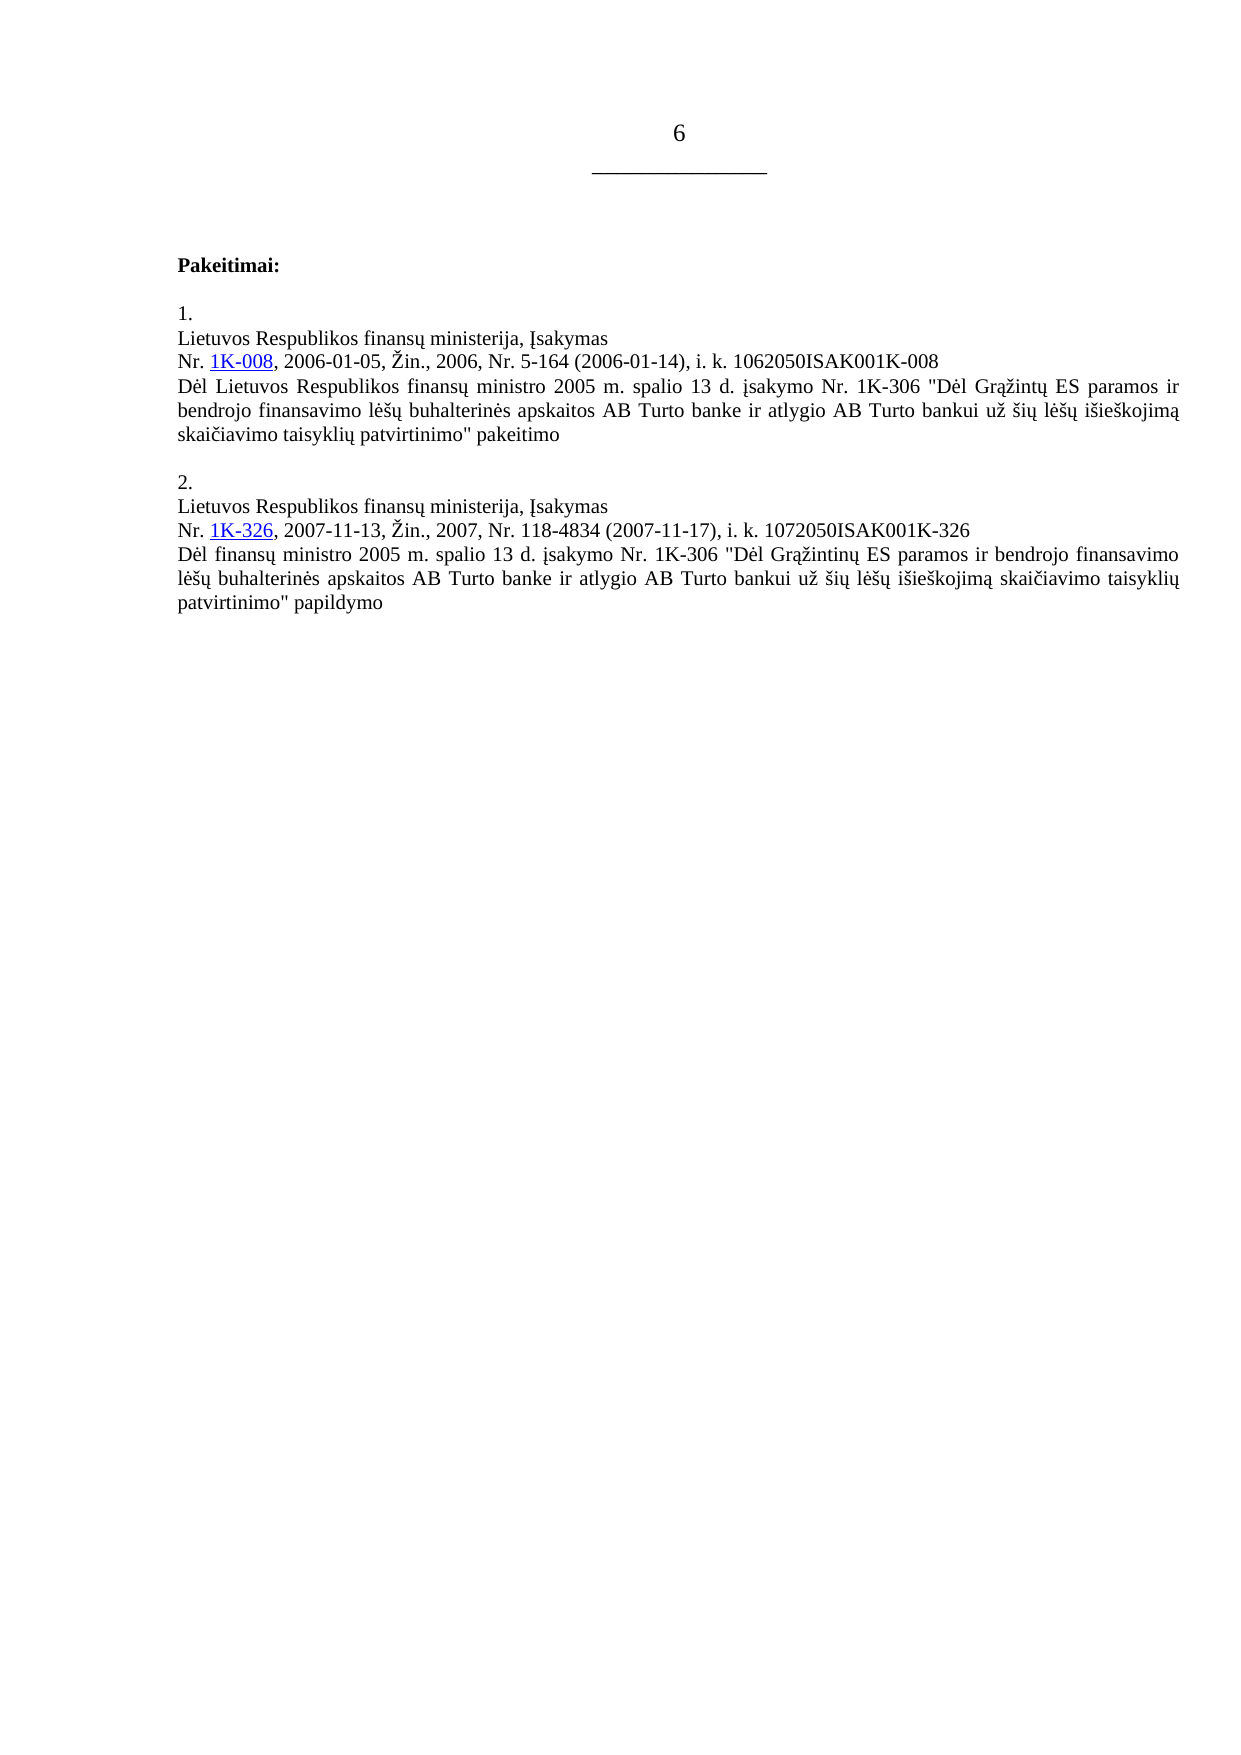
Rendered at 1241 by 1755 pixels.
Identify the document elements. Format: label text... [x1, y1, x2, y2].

text Nr. 1K-326, 2007-11-13, Žin., 2007, Nr. 118-4834 (2007-11-17), i. k. 1072050ISAK001K-326 [177, 518, 1181, 542]
text Dėl Lietuvos Respublikos finansų ministro 2005 m. spalio 13 d. įsakymo Nr. 1K-306 "Dėl Grąžintų ES paramos ir bendrojo finansavimo lėšų buhalterinės apskaitos AB Turto banke ir atlygio AB Turto bankui už šių lėšų išieškojimą skaičiavimo taisyklių patvirtinimo" pakeitimo [177, 373, 1181, 446]
text 1. [177, 301, 1181, 325]
text ______________ [177, 148, 1181, 176]
text Lietuvos Respublikos finansų ministerija, Įsakymas [177, 494, 1181, 518]
text Dėl finansų ministro 2005 m. spalio 13 d. įsakymo Nr. 1K-306 "Dėl Grąžintinų ES paramos ir bendrojo finansavimo lėšų buhalterinės apskaitos AB Turto banke ir atlygio AB Turto bankui už šių lėšų išieškojimą skaičiavimo taisyklių patvirtinimo" papildymo [177, 542, 1181, 614]
text Lietuvos Respublikos finansų ministerija, Įsakymas [177, 325, 1181, 349]
text Pakeitimai: [177, 253, 1181, 277]
text Nr. 1K-008, 2006-01-05, Žin., 2006, Nr. 5-164 (2006-01-14), i. k. 1062050ISAK001K-008 [177, 349, 1181, 373]
text 2. [177, 470, 1181, 494]
